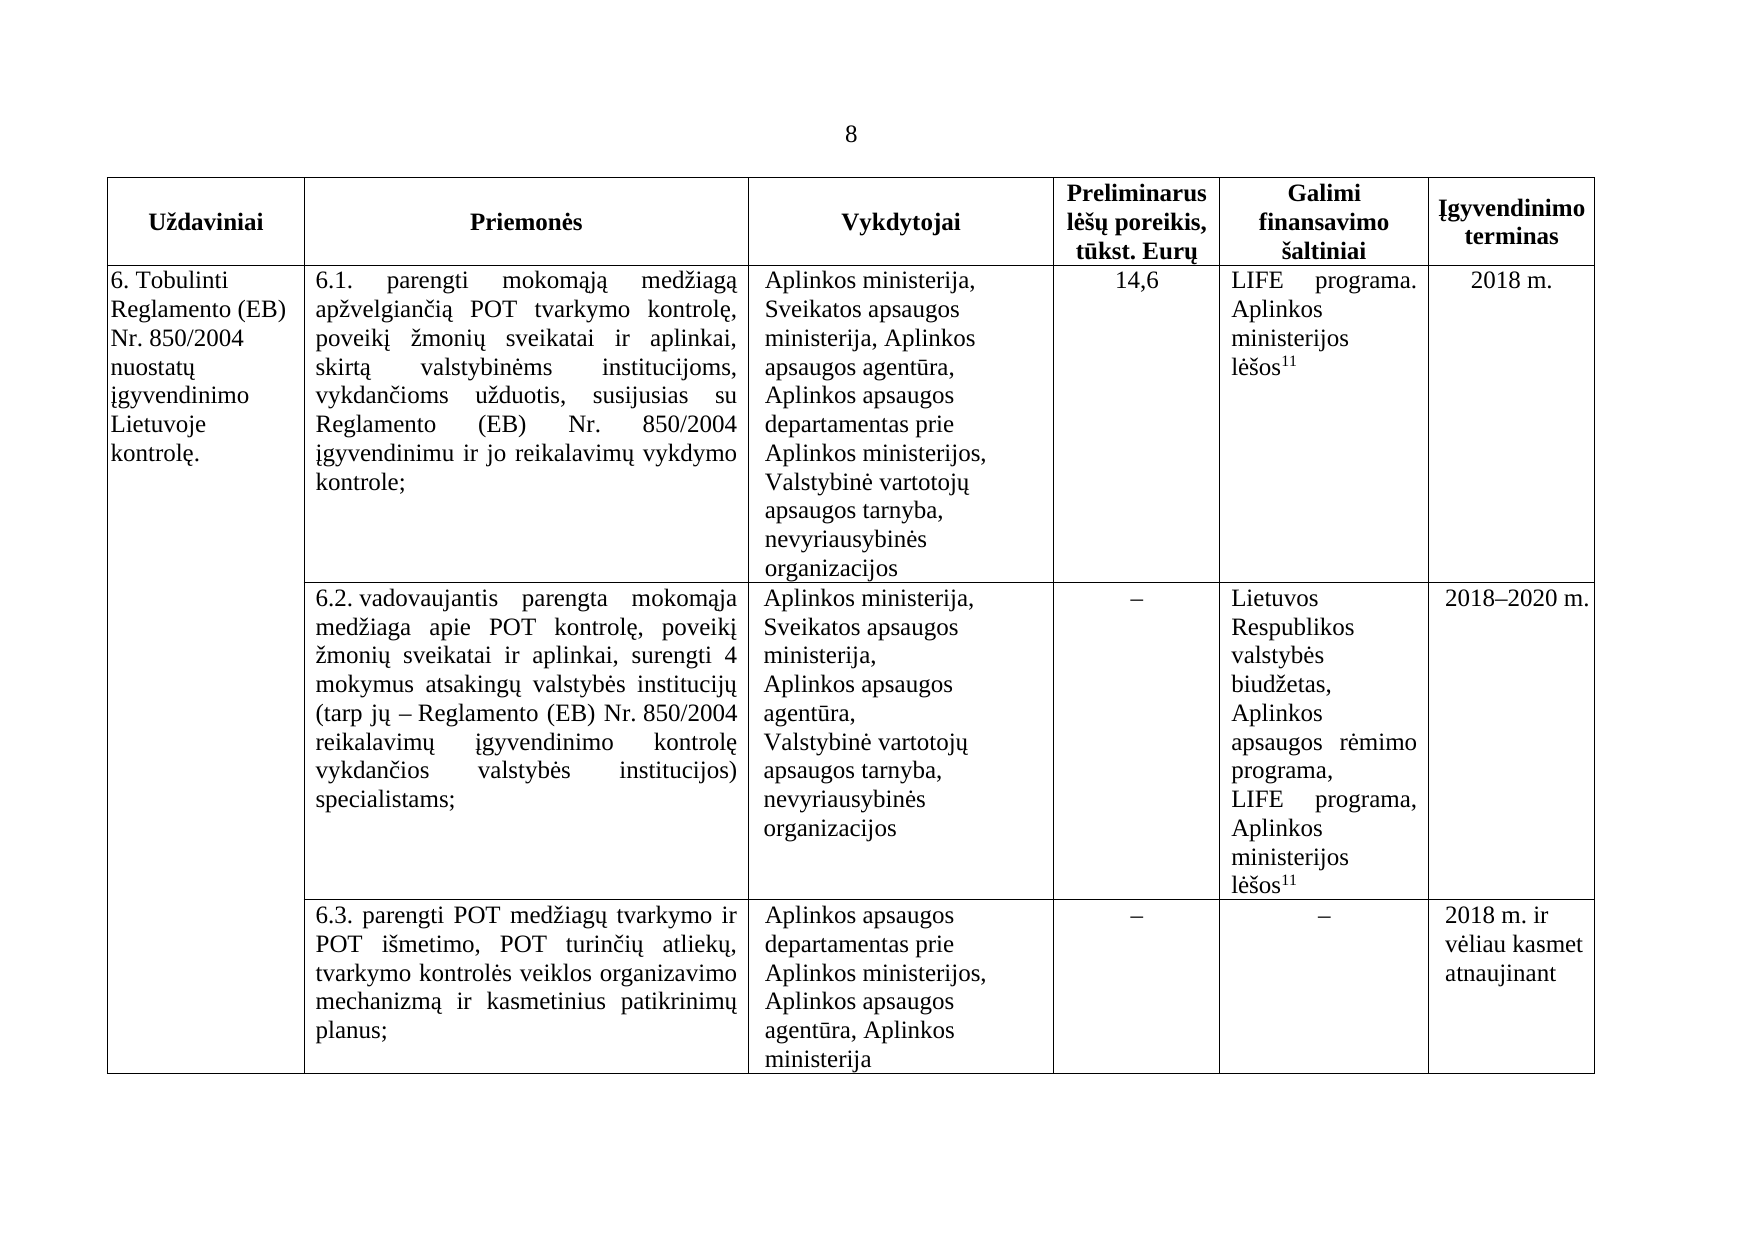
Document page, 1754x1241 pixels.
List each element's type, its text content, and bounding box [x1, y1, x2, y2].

table_cell – [1054, 583, 1219, 899]
table_cell Aplinkos ministerija, Sveikatos apsaugos ministerija, Aplinkos apsaugos agentūra, Aplinkos apsaugos departamentas prie Aplinkos ministerijos, Valstybinė vartotojų apsaugos tarnyba, nevyriausybinės organizacijos [749, 266, 1053, 582]
table_cell Aplinkos apsaugos departamentas prie Aplinkos ministerijos, Aplinkos apsaugos agentūra, Aplinkos ministerija [749, 900, 1053, 1073]
table_header Priemonės [305, 178, 748, 264]
table_cell 2018 m. ir vėliau kasmet atnaujinant [1429, 900, 1594, 1073]
table_header Įgyvendinimo terminas [1429, 178, 1594, 264]
table_cell 2018–2020 m. [1429, 583, 1594, 899]
table_cell – [1220, 900, 1428, 1073]
table_header Preliminarus lėšų poreikis, tūkst. Eurų [1054, 178, 1219, 264]
table_header Vykdytojai [749, 178, 1053, 264]
table_cell 14,6 [1054, 266, 1219, 582]
table_cell – [1054, 900, 1219, 1073]
table_header Uždaviniai [108, 178, 304, 264]
table_cell 2018 m. [1429, 266, 1594, 582]
table_cell 6.3. parengti POT medžiagų tvarkymo ir POT išmetimo, POT turinčių atliekų, tvarkymo kontrolės veiklos organizavimo mechanizmą ir kasmetinius patikrinimų planus; [305, 900, 748, 1073]
table_cell 6.1. parengti mokomąją medžiagą apžvelgiančią POT tvarkymo kontrolę, poveikį žmonių sveikatai ir aplinkai, skirtą valstybinėms institucijoms, vykdančioms užduotis, susijusias su Reglamento (EB) Nr. 850/2004 įgyvendinimu ir jo reikalavimų vykdymo kontrole; [305, 266, 748, 582]
table_cell 6. Tobulinti Reglamento (EB) Nr. 850/2004 nuostatų įgyvendinimo Lietuvoje kontrolę. [108, 266, 304, 1073]
table_cell 6.2. vadovaujantis parengta mokomąja medžiaga apie POT kontrolę, poveikį žmonių sveikatai ir aplinkai, surengti 4 mokymus atsakingų valstybės institucijų (tarp jų – Reglamento (EB) Nr. 850/2004 reikalavimų įgyvendinimo kontrolę vykdančios valstybės institucijos) specialistams; [305, 583, 748, 899]
table_header Galimi finansavimo šaltiniai [1220, 178, 1428, 264]
table_cell Lietuvos Respublikos valstybės biudžetas, Aplinkos apsaugos rėmimo programa, LIFE programa, Aplinkos ministerijos lėšos11 [1220, 583, 1428, 899]
table_cell LIFE programa. Aplinkos ministerijos lėšos11 [1220, 266, 1428, 582]
table_cell Aplinkos ministerija, Sveikatos apsaugos ministerija, Aplinkos apsaugos agentūra, Valstybinė vartotojų apsaugos tarnyba, nevyriausybinės organizacijos [749, 583, 1053, 899]
